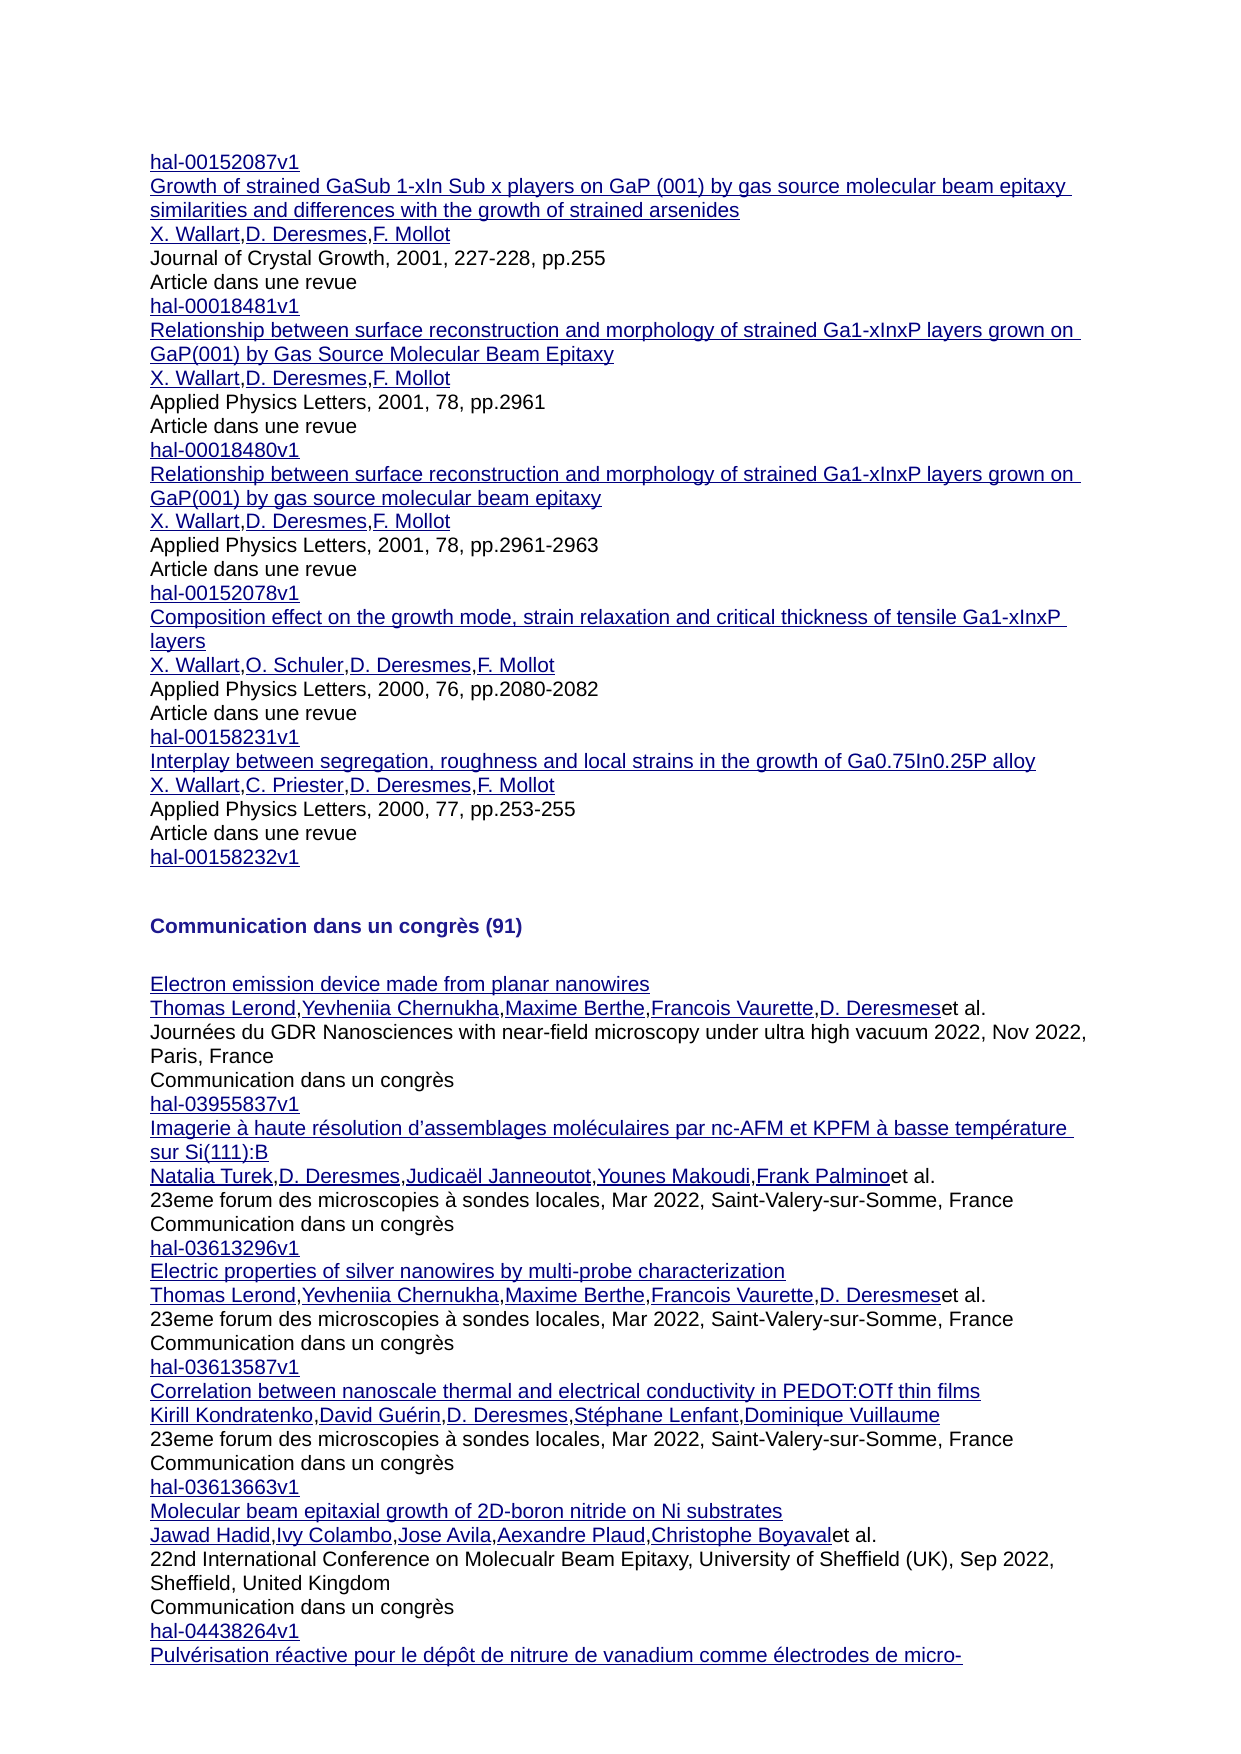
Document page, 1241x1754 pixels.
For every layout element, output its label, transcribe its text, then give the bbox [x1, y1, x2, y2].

subtitle Communication dans un congrès (91) [150, 913, 1090, 937]
table_cell Correlation between nanoscale thermal and electrical conductivity in PEDOT:OTf thin films Kirill Kondratenko,David Guérin,D. Deresmes,Stéphane Lenfant,Dominique Vuillaume 23eme forum des microscopies à sondes locales, Mar 2022, Saint-Valery-sur-Somme, France Communication dans un congrès hal-03613663v1 [150, 1379, 1090, 1499]
table_cell Growth of strained GaSub 1-xIn Sub x players on GaP (001) by gas source molecular beam epitaxy similarities and differences with the growth of strained arsenides X. Wallart,D. Deresmes,F. Mollot Journal of Crystal Growth, 2001, 227-228, pp.255 Article dans une revue hal-00018481v1 [150, 174, 1090, 318]
table_cell Relationship between surface reconstruction and morphology of strained Ga1-xInxP layers grown on GaP(001) by Gas Source Molecular Beam Epitaxy X. Wallart,D. Deresmes,F. Mollot Applied Physics Letters, 2001, 78, pp.2961 Article dans une revue hal-00018480v1 [150, 318, 1090, 461]
table_cell hal-00152087v1 [150, 150, 1090, 174]
table_cell Electric properties of silver nanowires by multi-probe characterization Thomas Lerond,Yevheniia Chernukha,Maxime Berthe,Francois Vaurette,D. Deresmeset al. 23eme forum des microscopies à sondes locales, Mar 2022, Saint-Valery-sur-Somme, France Communication dans un congrès hal-03613587v1 [150, 1259, 1090, 1379]
table_cell Imagerie à haute résolution d’assemblages moléculaires par nc-AFM et KPFM à basse température sur Si(111):B Natalia Turek,D. Deresmes,Judicaël Janneoutot,Younes Makoudi,Frank Palminoet al. 23eme forum des microscopies à sondes locales, Mar 2022, Saint-Valery-sur-Somme, France Communication dans un congrès hal-03613296v1 [150, 1116, 1090, 1259]
table_cell Composition effect on the growth mode, strain relaxation and critical thickness of tensile Ga1-xInxP layers X. Wallart,O. Schuler,D. Deresmes,F. Mollot Applied Physics Letters, 2000, 76, pp.2080-2082 Article dans une revue hal-00158231v1 [150, 605, 1090, 749]
table_cell Interplay between segregation, roughness and local strains in the growth of Ga0.75In0.25P alloy X. Wallart,C. Priester,D. Deresmes,F. Mollot Applied Physics Letters, 2000, 77, pp.253-255 Article dans une revue hal-00158232v1 [150, 749, 1090, 869]
table_cell Molecular beam epitaxial growth of 2D-boron nitride on Ni substrates Jawad Hadid,Ivy Colambo,Jose Avila,Aexandre Plaud,Christophe Boyavalet al. 22nd International Conference on Molecualr Beam Epitaxy, University of Sheffield (UK), Sep 2022, Sheffield, United Kingdom Communication dans un congrès hal-04438264v1 [150, 1499, 1090, 1643]
table_header Electron emission device made from planar nanowires Thomas Lerond,Yevheniia Chernukha,Maxime Berthe,Francois Vaurette,D. Deresmeset al. Journées du GDR Nanosciences with near-field microscopy under ultra high vacuum 2022, Nov 2022, Paris, France Communication dans un congrès hal-03955837v1 [150, 972, 1090, 1116]
table_cell Pulvérisation réactive pour le dépôt de nitrure de vanadium comme électrodes de micro- [150, 1643, 1090, 1667]
table_cell Relationship between surface reconstruction and morphology of strained Ga1-xInxP layers grown on GaP(001) by gas source molecular beam epitaxy X. Wallart,D. Deresmes,F. Mollot Applied Physics Letters, 2001, 78, pp.2961-2963 Article dans une revue hal-00152078v1 [150, 461, 1090, 605]
